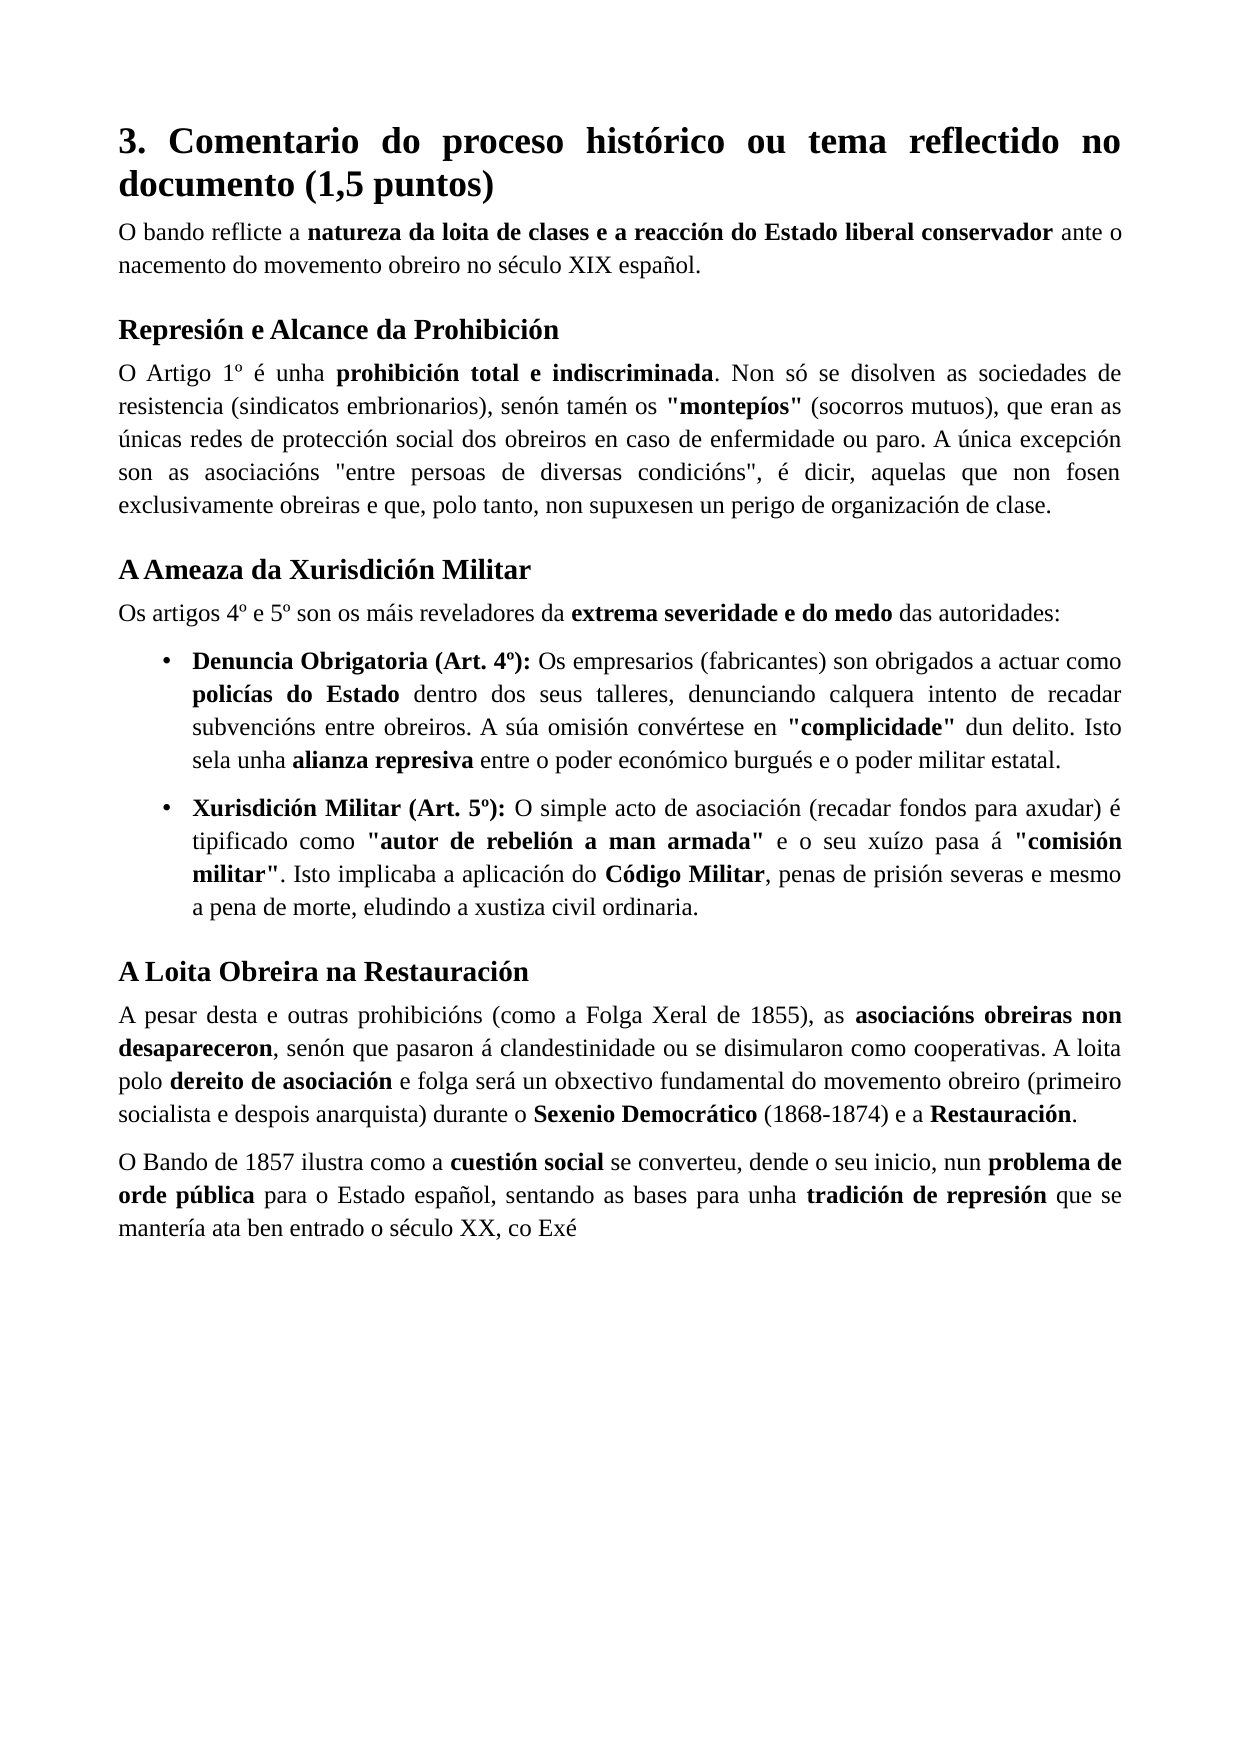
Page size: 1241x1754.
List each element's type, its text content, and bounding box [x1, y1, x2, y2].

text O bando reflicte a natureza da loita de clases e a reacción do Estado liberal conservador ante o nacemento do movemento obreiro no século XIX español. [118, 217, 1122, 279]
list Denuncia Obrigatoria (Art. 4º): Os empresarios (fabricantes) son obrigados a actuar como policías do Estado dentro dos seus talleres, denunciando calquera intento de recadar subvencións entre obreiros. A súa omisión convértese en "complicidade" dun delito. Isto sela unha alianza represiva entre o poder económico burgués e o poder militar estatal. [162, 646, 1122, 774]
subtitle Represión e Alcance da Prohibición [118, 312, 1122, 346]
subtitle A Loita Obreira na Restauración [118, 954, 1122, 987]
text O Artigo 1º é unha prohibición total e indiscriminada. Non só se disolven as sociedades de resistencia (sindicatos embrionarios), senón tamén os "montepíos" (socorros mutuos), que eran as únicas redes de protección social dos obreiros en caso de enfermidade ou paro. A única excepción son as asociacións "entre persoas de diversas condicións", é dicir, aquelas que non fosen exclusivamente obreiras e que, polo tanto, non supuxesen un perigo de organización de clase. [118, 358, 1122, 519]
text A pesar desta e outras prohibicións (como a Folga Xeral de 1855), as asociacións obreiras non desapareceron, senón que pasaron á clandestinidade ou se disimularon como cooperativas. A loita polo dereito de asociación e folga será un obxectivo fundamental do movemento obreiro (primeiro socialista e despois anarquista) durante o Sexenio Democrático (1868-1874) e a Restauración. [118, 1000, 1122, 1128]
text O Bando de 1857 ilustra como a cuestión social se converteu, dende o seu inicio, nun problema de orde pública para o Estado español, sentando as bases para unha tradición de represión que se mantería ata ben entrado o século XX, co Exé [118, 1147, 1122, 1241]
text Os artigos 4º e 5º son os máis reveladores da extrema severidade e do medo das autoridades: [118, 598, 1122, 627]
list Xurisdición Militar (Art. 5º): O simple acto de asociación (recadar fondos para axudar) é tipificado como "autor de rebelión a man armada" e o seu xuízo pasa á "comisión militar". Isto implicaba a aplicación do Código Militar, penas de prisión severas e mesmo a pena de morte, eludindo a xustiza civil ordinaria. [162, 793, 1122, 921]
subtitle A Ameaza da Xurisdición Militar [118, 552, 1122, 586]
subtitle 3. Comentario do proceso histórico ou tema reflectido no documento (1,5 puntos) [118, 118, 1122, 204]
